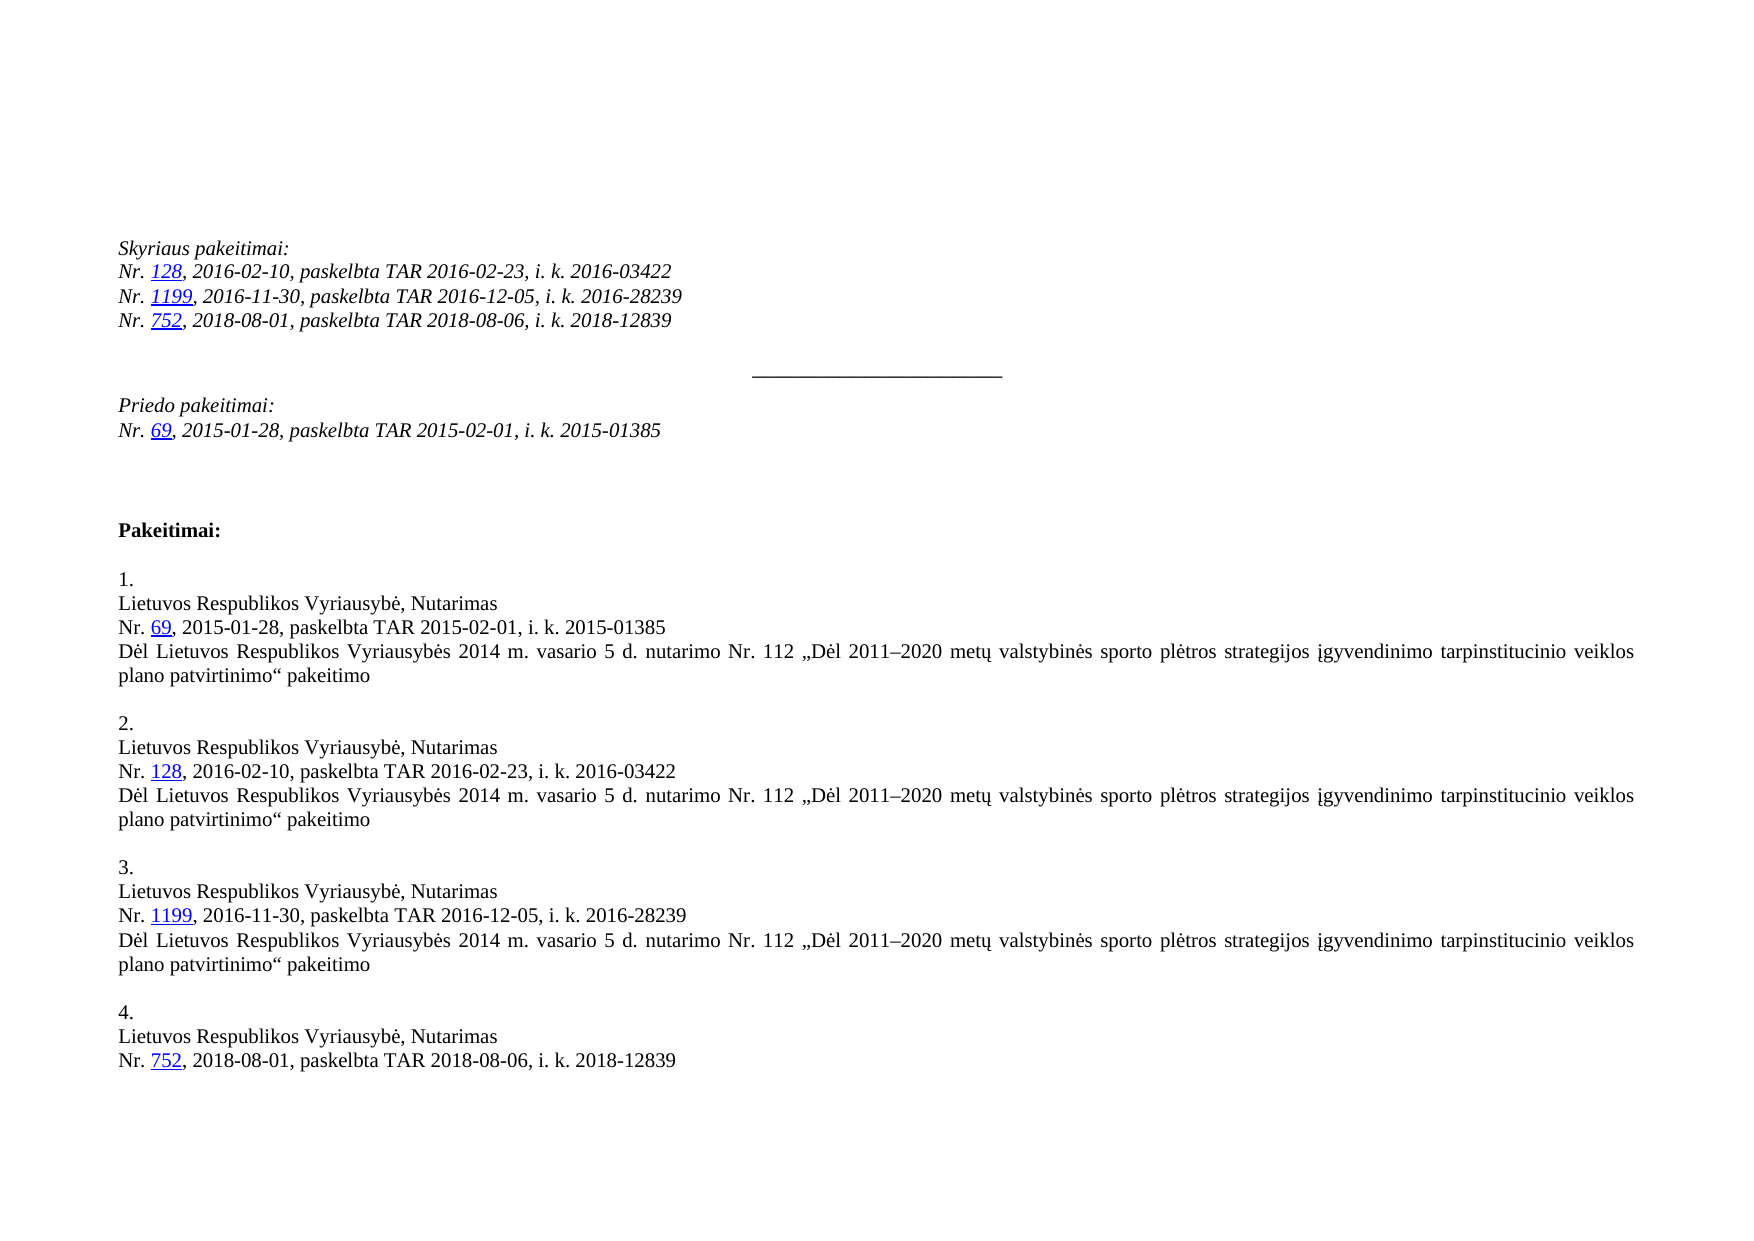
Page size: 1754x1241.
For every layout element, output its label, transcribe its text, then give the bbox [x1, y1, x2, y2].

text Lietuvos Respublikos Vyriausybė, Nutarimas [118, 879, 1636, 903]
text Lietuvos Respublikos Vyriausybė, Nutarimas [118, 591, 1636, 615]
text Dėl Lietuvos Respublikos Vyriausybės 2014 m. vasario 5 d. nutarimo Nr. 112 „Dėl 2011–2020 metų valstybinės sporto plėtros strategijos įgyvendinimo tarpinstitucinio veiklos plano patvirtinimo“ pakeitimo [118, 783, 1636, 831]
text 4. [118, 1000, 1636, 1024]
text 1. [118, 567, 1636, 591]
text –––––––––––––––––––– [118, 360, 1636, 389]
text Priedo pakeitimai: [118, 393, 1636, 417]
text 2. [118, 711, 1636, 735]
text Nr. 1199, 2016-11-30, paskelbta TAR 2016-12-05, i. k. 2016-28239 [118, 903, 1636, 927]
text Pakeitimai: [118, 518, 1636, 542]
text 3. [118, 855, 1636, 879]
text Nr. 69, 2015-01-28, paskelbta TAR 2015-02-01, i. k. 2015-01385 [118, 417, 1636, 442]
text Nr. 69, 2015-01-28, paskelbta TAR 2015-02-01, i. k. 2015-01385 [118, 615, 1636, 639]
text Dėl Lietuvos Respublikos Vyriausybės 2014 m. vasario 5 d. nutarimo Nr. 112 „Dėl 2011–2020 metų valstybinės sporto plėtros strategijos įgyvendinimo tarpinstitucinio veiklos plano patvirtinimo“ pakeitimo [118, 927, 1636, 976]
text Nr. 1199, 2016-11-30, paskelbta TAR 2016-12-05, i. k. 2016-28239 [118, 283, 1636, 308]
text Lietuvos Respublikos Vyriausybė, Nutarimas [118, 1024, 1636, 1048]
text Nr. 128, 2016-02-10, paskelbta TAR 2016-02-23, i. k. 2016-03422 [118, 759, 1636, 783]
text Nr. 752, 2018-08-01, paskelbta TAR 2018-08-06, i. k. 2018-12839 [118, 308, 1636, 332]
text Lietuvos Respublikos Vyriausybė, Nutarimas [118, 735, 1636, 759]
text Nr. 128, 2016-02-10, paskelbta TAR 2016-02-23, i. k. 2016-03422 [118, 259, 1636, 283]
text Skyriaus pakeitimai: [118, 235, 1636, 259]
text Dėl Lietuvos Respublikos Vyriausybės 2014 m. vasario 5 d. nutarimo Nr. 112 „Dėl 2011–2020 metų valstybinės sporto plėtros strategijos įgyvendinimo tarpinstitucinio veiklos plano patvirtinimo“ pakeitimo [118, 639, 1636, 687]
text Nr. 752, 2018-08-01, paskelbta TAR 2018-08-06, i. k. 2018-12839 [118, 1048, 1636, 1072]
